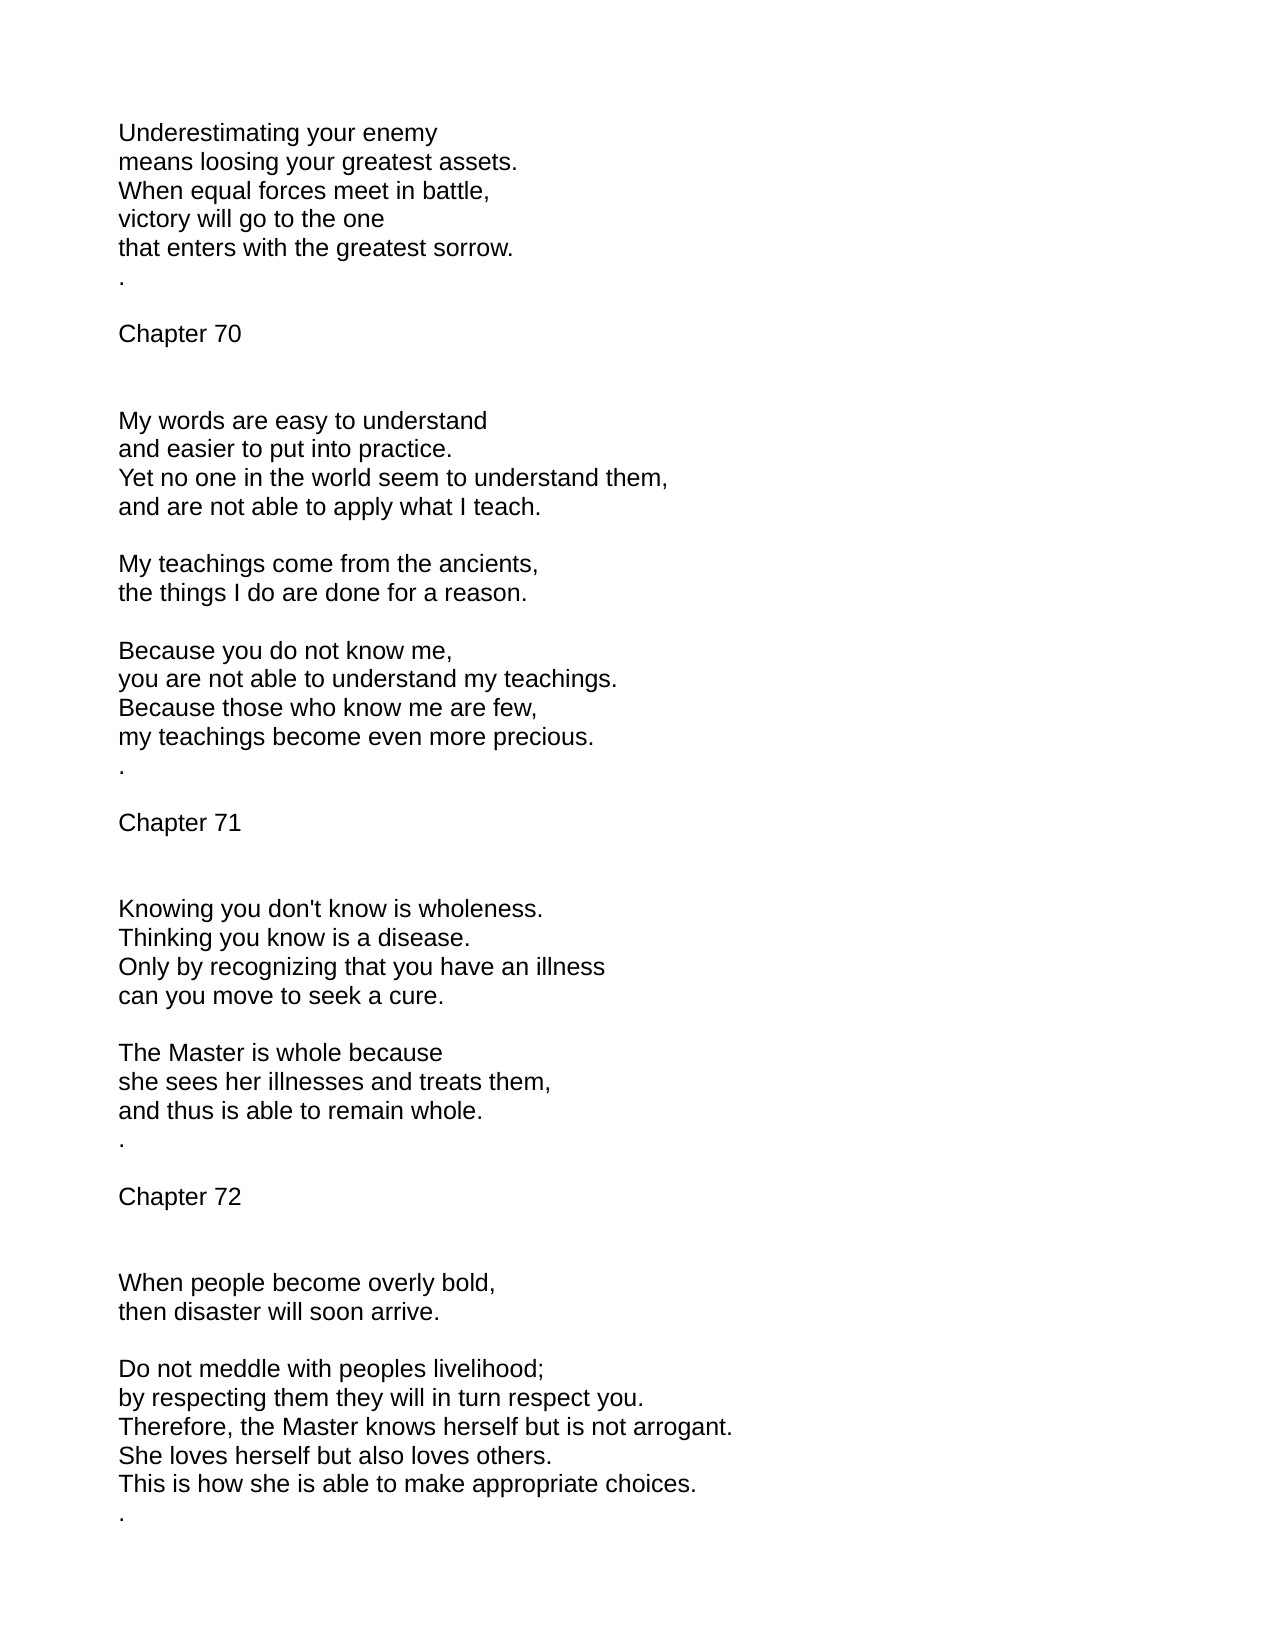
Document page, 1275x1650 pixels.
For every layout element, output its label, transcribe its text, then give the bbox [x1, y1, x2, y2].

text Underestimating your enemy means loosing your greatest assets. When equal forces meet in battle, victory will go to the one that enters with the greatest sorrow. . Chapter 70 My words are easy to understand and easier to put into practice. Yet no one in the world seem to understand them, and are not able to apply what I teach. My teachings come from the ancients, the things I do are done for a reason. Because you do not know me, you are not able to understand my teachings. Because those who know me are few, my teachings become even more precious. . Chapter 71 Knowing you don't know is wholeness. Thinking you know is a disease. Only by recognizing that you have an illness can you move to seek a cure. The Master is whole because she sees her illnesses and treats them, and thus is able to remain whole. . Chapter 72 When people become overly bold, then disaster will soon arrive. Do not meddle with peoples livelihood; by respecting them they will in turn respect you. Therefore, the Master knows herself but is not arrogant. She loves herself but also loves others. This is how she is able to make appropriate choices. . [118, 118, 1157, 1527]
